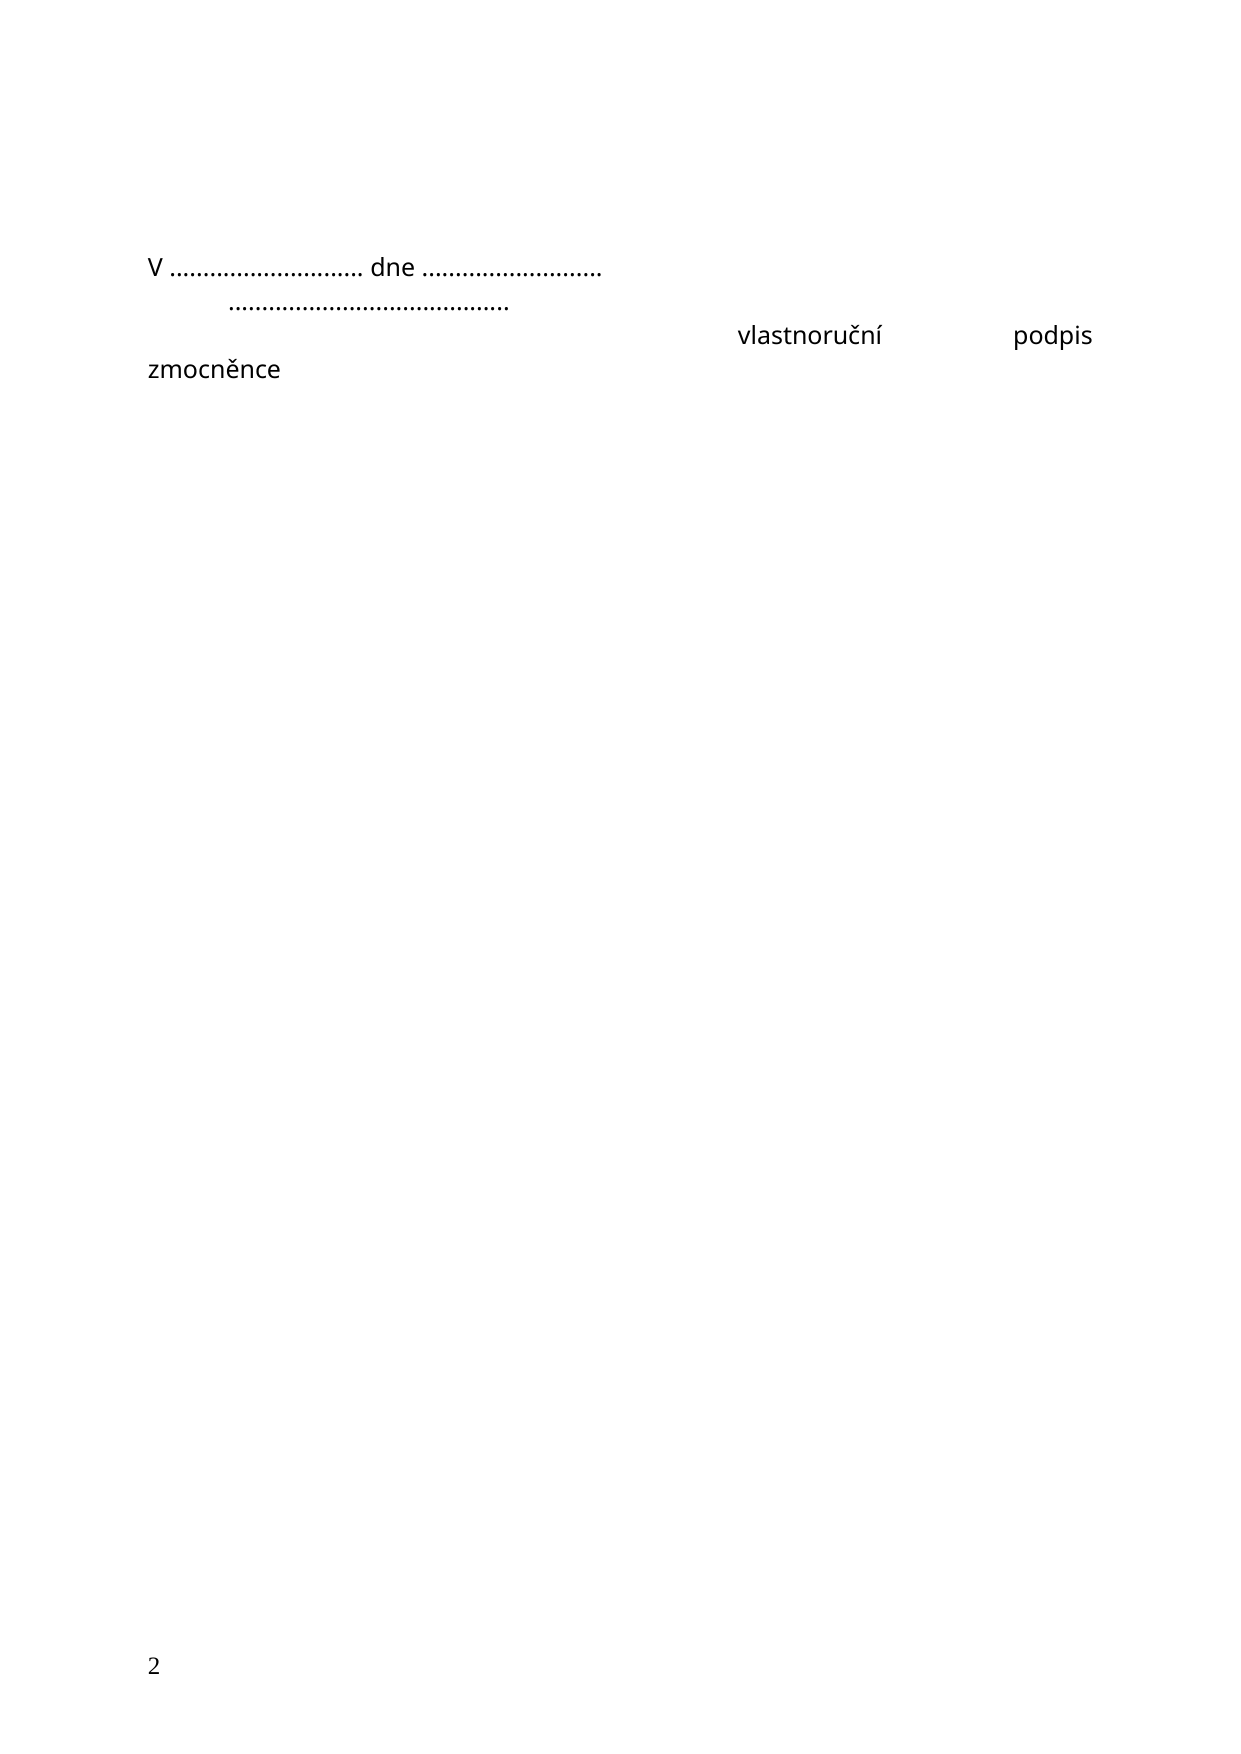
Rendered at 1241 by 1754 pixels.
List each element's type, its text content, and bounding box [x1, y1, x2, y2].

text vlastnoruční podpis zmocněnce [148, 318, 1093, 386]
text V ............................. dne ........................... .......................................... [148, 250, 1093, 318]
